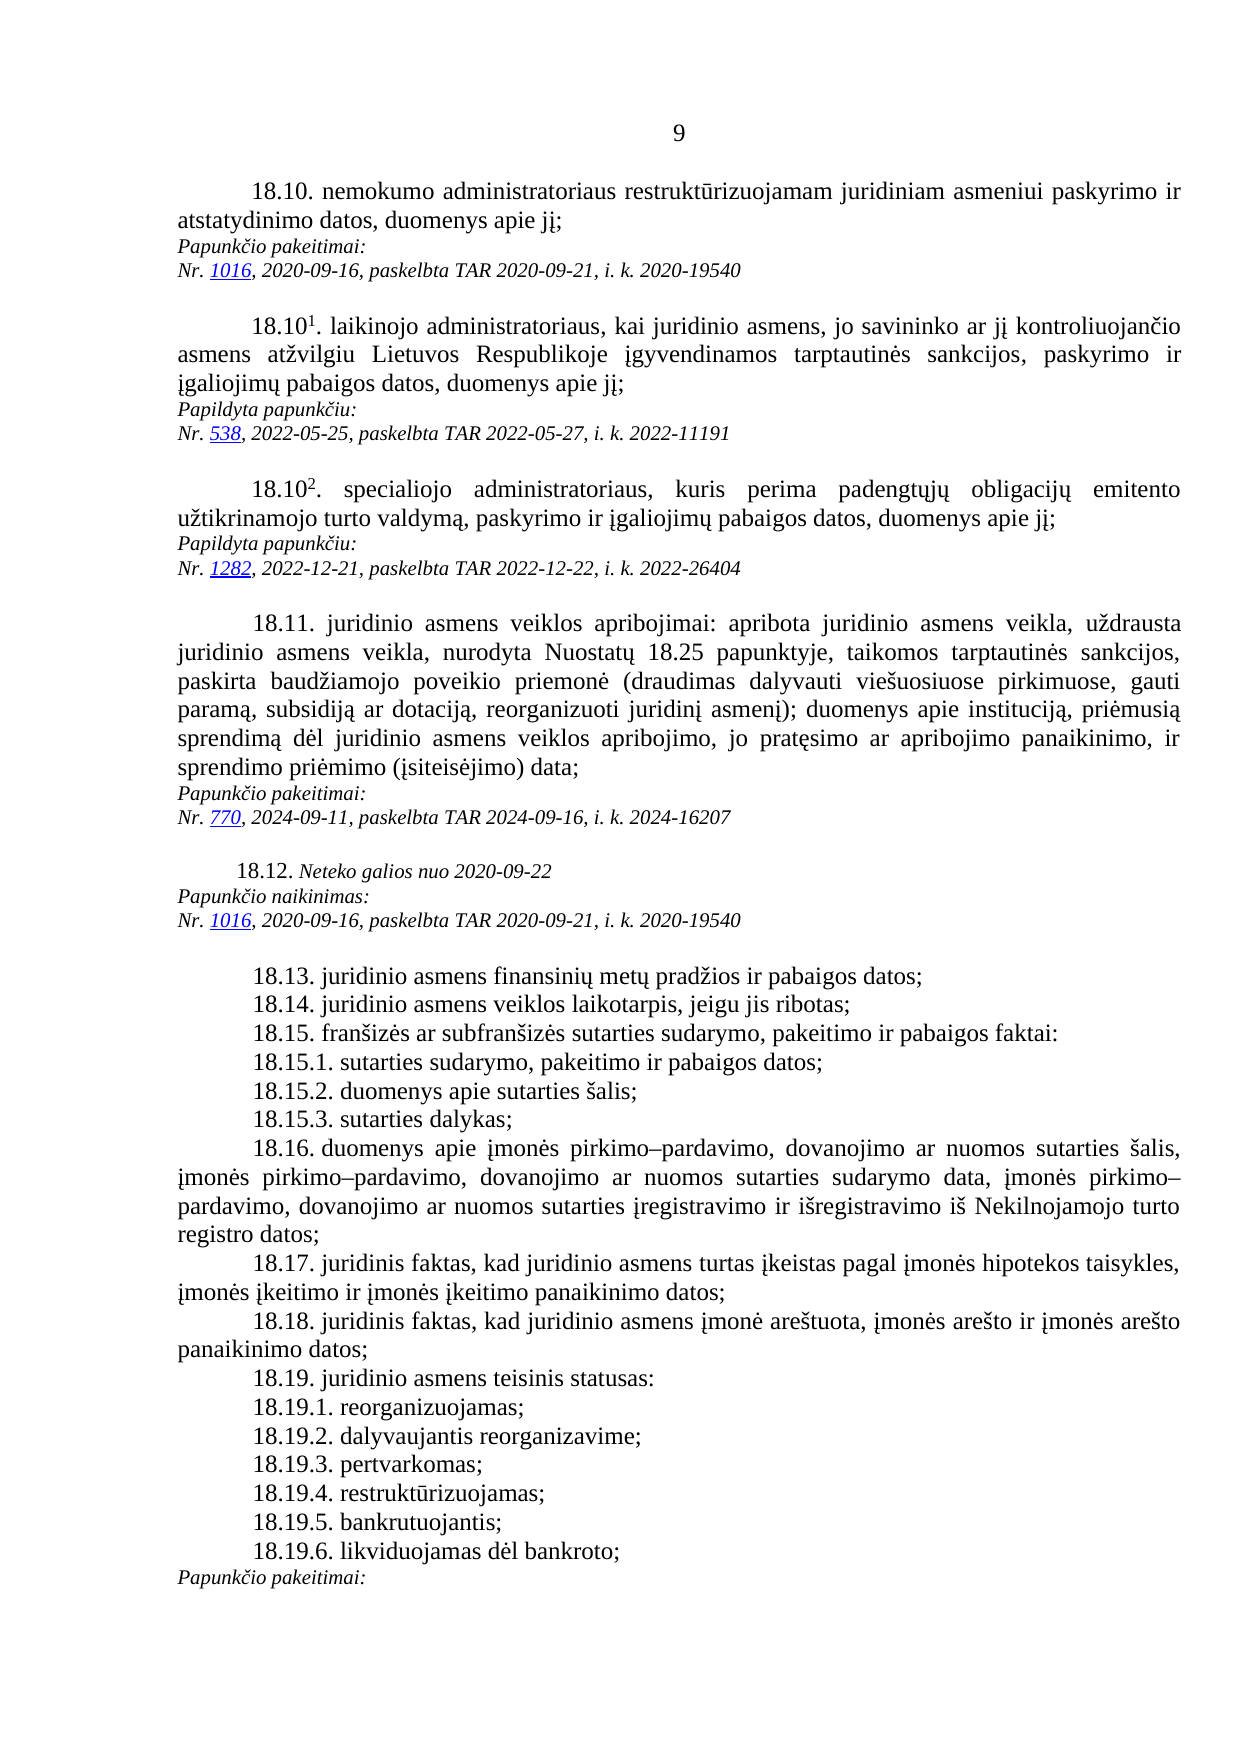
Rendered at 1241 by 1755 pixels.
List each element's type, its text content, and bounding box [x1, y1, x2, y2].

text Nr. 770, 2024-09-11, paskelbta TAR 2024-09-16, i. k. 2024-16207 [177, 805, 1181, 829]
text 18.15. franšizės ar subfranšizės sutarties sudarymo, pakeitimo ir pabaigos faktai: [177, 1018, 1181, 1047]
text 18.15.1. sutarties sudarymo, pakeitimo ir pabaigos datos; [177, 1047, 1181, 1076]
text Papildyta papunkčiu: [177, 531, 1181, 555]
text 18.15.3. sutarties dalykas; [177, 1104, 1181, 1133]
text 18.14. juridinio asmens veiklos laikotarpis, jeigu jis ribotas; [177, 989, 1181, 1018]
text Papunkčio pakeitimai: [177, 234, 1181, 258]
text 18.19.6. likviduojamas dėl bankroto; [177, 1536, 1181, 1564]
text 18.19.2. dalyvaujantis reorganizavime; [177, 1421, 1181, 1449]
text Nr. 538, 2022-05-25, paskelbta TAR 2022-05-27, i. k. 2022-11191 [177, 421, 1181, 445]
text 18.101. laikinojo administratoriaus, kai juridinio asmens, jo savininko ar jį kontroliuojančio asmens atžvilgiu Lietuvos Respublikoje įgyvendinamos tarptautinės sankcijos, paskyrimo ir įgaliojimų pabaigos datos, duomenys apie jį; [177, 311, 1181, 397]
text 18.11. juridinio asmens veiklos apribojimai: apribota juridinio asmens veikla, uždrausta juridinio asmens veikla, nurodyta Nuostatų 18.25 papunktyje, taikomos tarptautinės sankcijos, paskirta baudžiamojo poveikio priemonė (draudimas dalyvauti viešuosiuose pirkimuose, gauti paramą, subsidiją ar dotaciją, reorganizuoti juridinį asmenį); duomenys apie instituciją, priėmusią sprendimą dėl juridinio asmens veiklos apribojimo, jo pratęsimo ar apribojimo panaikinimo, ir sprendimo priėmimo (įsiteisėjimo) data; [177, 608, 1181, 781]
text 18.19.1. reorganizuojamas; [177, 1392, 1181, 1421]
text 18.13. juridinio asmens finansinių metų pradžios ir pabaigos datos; [177, 961, 1181, 989]
text Nr. 1282, 2022-12-21, paskelbta TAR 2022-12-22, i. k. 2022-26404 [177, 555, 1181, 579]
text 18.19. juridinio asmens teisinis statusas: [177, 1363, 1181, 1392]
text Nr. 1016, 2020-09-16, paskelbta TAR 2020-09-21, i. k. 2020-19540 [177, 258, 1181, 282]
text 18.19.4. restruktūrizuojamas; [177, 1478, 1181, 1507]
text 18.19.3. pertvarkomas; [177, 1449, 1181, 1478]
text 18.102. specialiojo administratoriaus, kuris perima padengtųjų obligacijų emitento užtikrinamojo turto valdymą, paskyrimo ir įgaliojimų pabaigos datos, duomenys apie jį; [177, 474, 1181, 531]
text 18.15.2. duomenys apie sutarties šalis; [177, 1076, 1181, 1104]
text 18.16. duomenys apie įmonės pirkimo–pardavimo, dovanojimo ar nuomos sutarties šalis, įmonės pirkimo–pardavimo, dovanojimo ar nuomos sutarties sudarymo data, įmonės pirkimo–pardavimo, dovanojimo ar nuomos sutarties įregistravimo ir išregistravimo iš Nekilnojamojo turto registro datos; [177, 1133, 1181, 1248]
text 18.18. juridinis faktas, kad juridinio asmens įmonė areštuota, įmonės arešto ir įmonės arešto panaikinimo datos; [177, 1306, 1181, 1363]
text 18.10. nemokumo administratoriaus restruktūrizuojamam juridiniam asmeniui paskyrimo ir atstatydinimo datos, duomenys apie jį; [177, 176, 1181, 234]
text Papunkčio pakeitimai: [177, 1564, 1181, 1589]
text Papunkčio pakeitimai: [177, 781, 1181, 805]
text Papildyta papunkčiu: [177, 397, 1181, 421]
text Papunkčio naikinimas: [177, 884, 1181, 908]
text Nr. 1016, 2020-09-16, paskelbta TAR 2020-09-21, i. k. 2020-19540 [177, 908, 1181, 932]
text 18.19.5. bankrutuojantis; [177, 1507, 1181, 1536]
text 18.12. Neteko galios nuo 2020-09-22 [177, 858, 1181, 884]
text 18.17. juridinis faktas, kad juridinio asmens turtas įkeistas pagal įmonės hipotekos taisykles, įmonės įkeitimo ir įmonės įkeitimo panaikinimo datos; [177, 1248, 1181, 1306]
